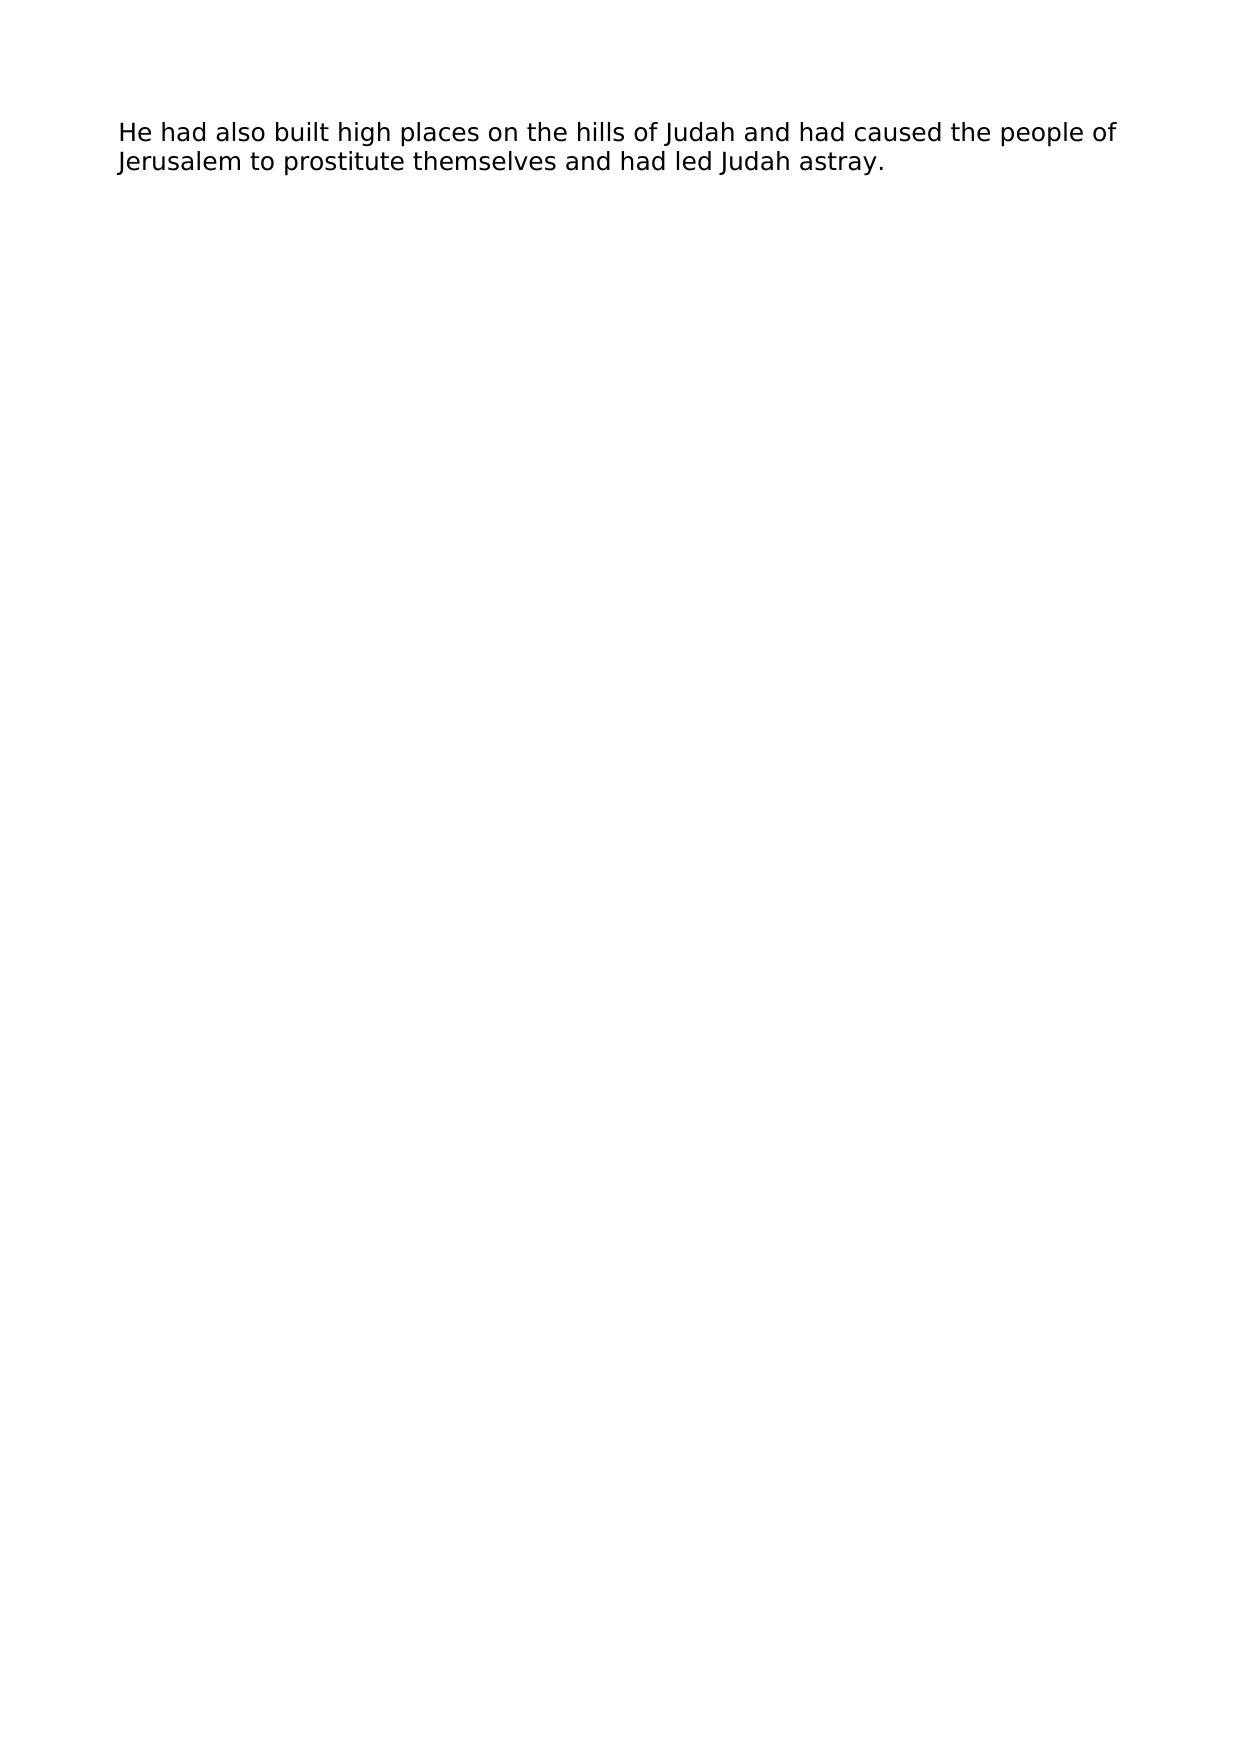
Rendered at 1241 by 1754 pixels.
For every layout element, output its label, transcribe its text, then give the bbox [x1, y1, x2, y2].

text He had also built high places on the hills of Judah and had caused the people of Jerusalem to prostitute themselves and had led Judah astray. [118, 118, 1122, 176]
